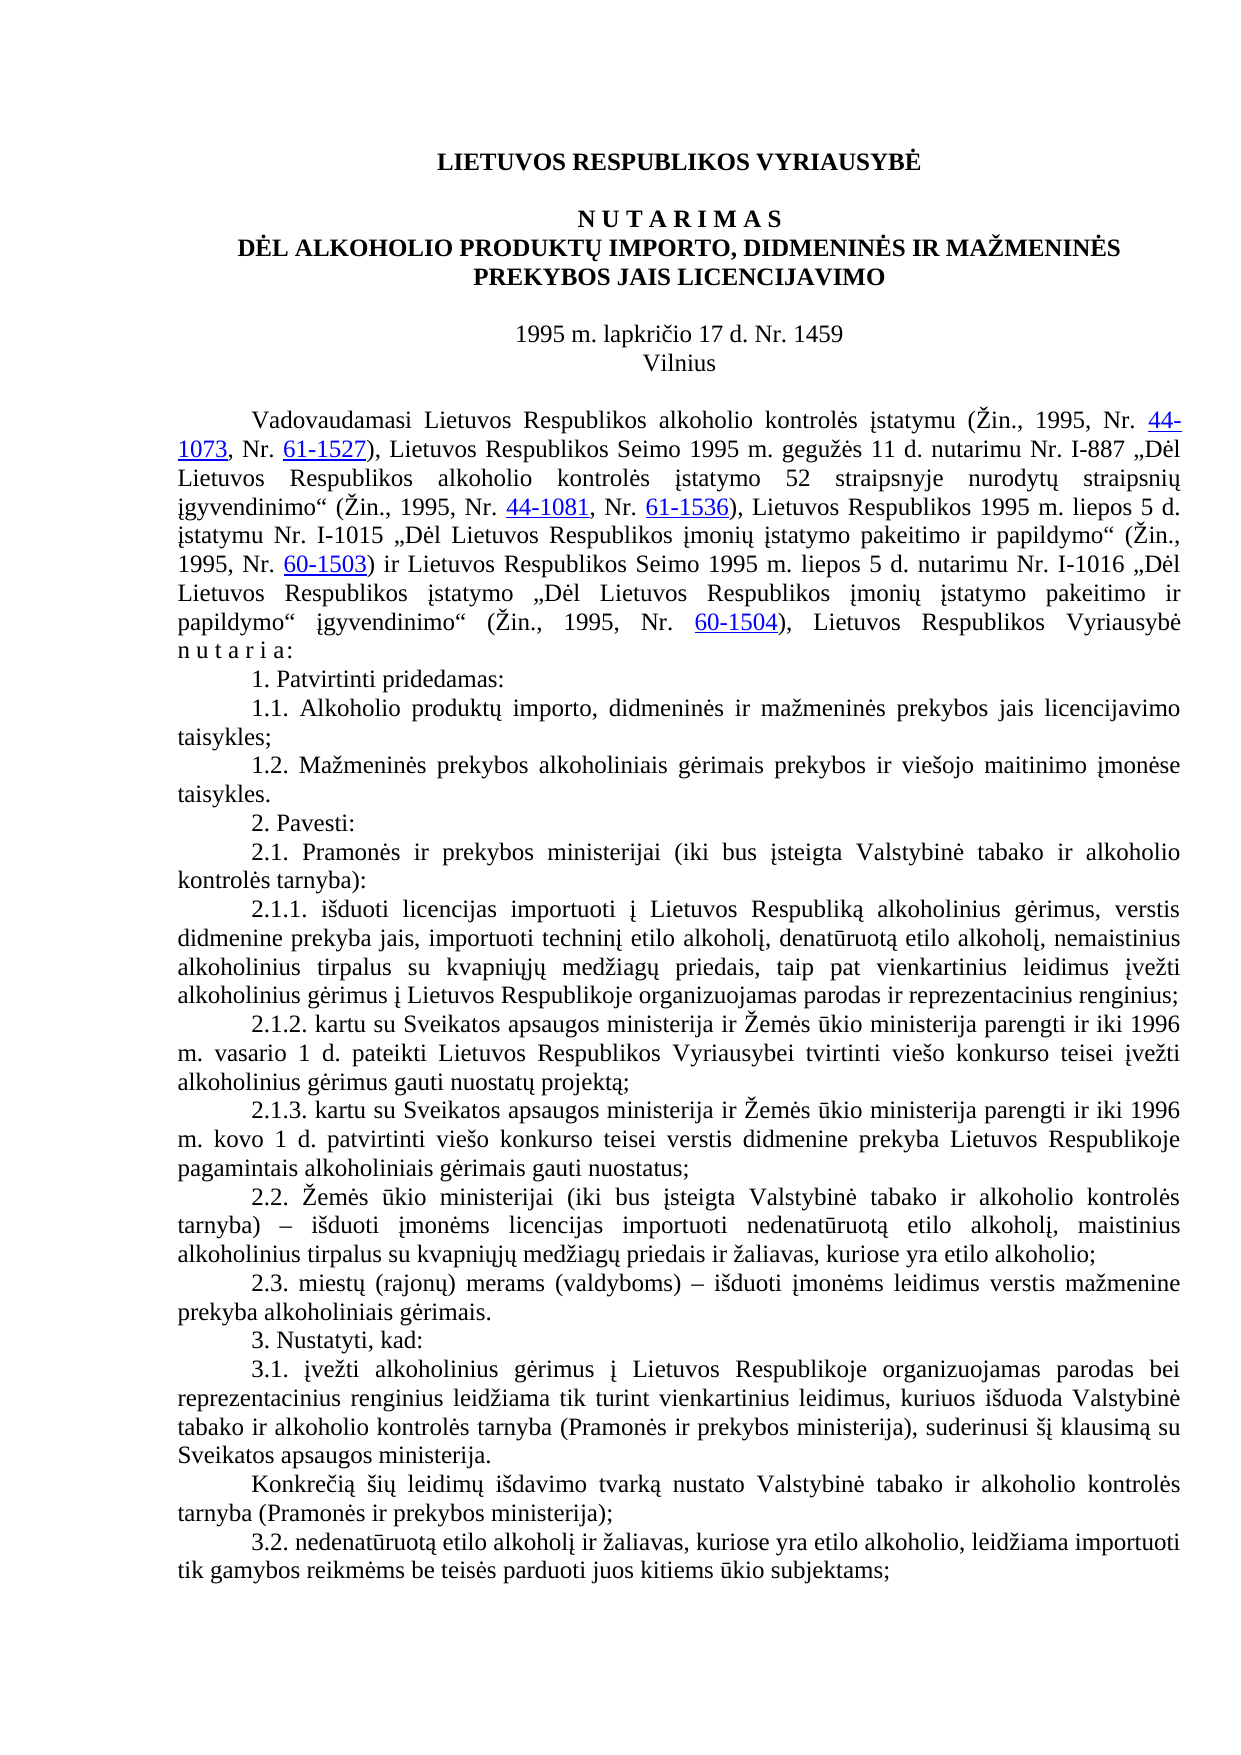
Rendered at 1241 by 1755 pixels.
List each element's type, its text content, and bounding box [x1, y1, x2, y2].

text 2.1.3. kartu su Sveikatos apsaugos ministerija ir Žemės ūkio ministerija parengti ir iki 1996 m. kovo 1 d. patvirtinti viešo konkurso teisei verstis didmenine prekyba Lietuvos Respublikoje pagamintais alkoholiniais gėrimais gauti nuostatus; [177, 1096, 1181, 1182]
text 2.2. Žemės ūkio ministerijai (iki bus įsteigta Valstybinė tabako ir alkoholio kontrolės tarnyba) – išduoti įmonėms licencijas importuoti nedenatūruotą etilo alkoholį, maistinius alkoholinius tirpalus su kvapniųjų medžiagų priedais ir žaliavas, kuriose yra etilo alkoholio; [177, 1182, 1181, 1268]
text Vadovaudamasi Lietuvos Respublikos alkoholio kontrolės įstatymu (Žin., 1995, Nr. 44-1073, Nr. 61-1527), Lietuvos Respublikos Seimo 1995 m. gegužės 11 d. nutarimu Nr. I-887 „Dėl Lietuvos Respublikos alkoholio kontrolės įstatymo 52 straipsnyje nurodytų straipsnių įgyvendinimo“ (Žin., 1995, Nr. 44-1081, Nr. 61-1536), Lietuvos Respublikos 1995 m. liepos 5 d. įstatymu Nr. I-1015 „Dėl Lietuvos Respublikos įmonių įstatymo pakeitimo ir papildymo“ (Žin., 1995, Nr. 60-1503) ir Lietuvos Respublikos Seimo 1995 m. liepos 5 d. nutarimu Nr. I-1016 „Dėl Lietuvos Respublikos įstatymo „Dėl Lietuvos Respublikos įmonių įstatymo pakeitimo ir papildymo“ įgyvendinimo“ (Žin., 1995, Nr. 60-1504), Lietuvos Respublikos Vyriausybė nutaria: [177, 406, 1181, 664]
text 1.2. Mažmeninės prekybos alkoholiniais gėrimais prekybos ir viešojo maitinimo įmonėse taisykles. [177, 751, 1181, 808]
text 2.3. miestų (rajonų) merams (valdyboms) – išduoti įmonėms leidimus verstis mažmenine prekyba alkoholiniais gėrimais. [177, 1268, 1181, 1326]
text 2.1. Pramonės ir prekybos ministerijai (iki bus įsteigta Valstybinė tabako ir alkoholio kontrolės tarnyba): [177, 837, 1181, 894]
text 3. Nustatyti, kad: [177, 1326, 1181, 1354]
text 3.1. įvežti alkoholinius gėrimus į Lietuvos Respublikoje organizuojamas parodas bei reprezentacinius renginius leidžiama tik turint vienkartinius leidimus, kuriuos išduoda Valstybinė tabako ir alkoholio kontrolės tarnyba (Pramonės ir prekybos ministerija), suderinusi šį klausimą su Sveikatos apsaugos ministerija. [177, 1354, 1181, 1469]
text 2.1.1. išduoti licencijas importuoti į Lietuvos Respubliką alkoholinius gėrimus, verstis didmenine prekyba jais, importuoti techninį etilo alkoholį, denatūruotą etilo alkoholį, nemaistinius alkoholinius tirpalus su kvapniųjų medžiagų priedais, taip pat vienkartinius leidimus įvežti alkoholinius gėrimus į Lietuvos Respublikoje organizuojamas parodas ir reprezentacinius renginius; [177, 894, 1181, 1009]
text LIETUVOS RESPUBLIKOS VYRIAUSYBĖ [177, 147, 1181, 176]
text 1.1. Alkoholio produktų importo, didmeninės ir mažmeninės prekybos jais licencijavimo taisykles; [177, 693, 1181, 751]
text N U T A R I M A S [177, 204, 1181, 233]
text 1. Patvirtinti pridedamas: [177, 664, 1181, 693]
text Vilnius [177, 348, 1181, 377]
text Konkrečią šių leidimų išdavimo tvarką nustato Valstybinė tabako ir alkoholio kontrolės tarnyba (Pramonės ir prekybos ministerija); [177, 1469, 1181, 1527]
text 1995 m. lapkričio 17 d. Nr. 1459 [177, 319, 1181, 348]
text 2. Pavesti: [177, 808, 1181, 837]
text 2.1.2. kartu su Sveikatos apsaugos ministerija ir Žemės ūkio ministerija parengti ir iki 1996 m. vasario 1 d. pateikti Lietuvos Respublikos Vyriausybei tvirtinti viešo konkurso teisei įvežti alkoholinius gėrimus gauti nuostatų projektą; [177, 1009, 1181, 1096]
text 3.2. nedenatūruotą etilo alkoholį ir žaliavas, kuriose yra etilo alkoholio, leidžiama importuoti tik gamybos reikmėms be teisės parduoti juos kitiems ūkio subjektams; [177, 1527, 1181, 1584]
text DĖL ALKOHOLIO PRODUKTŲ IMPORTO, DIDMENINĖS IR MAŽMENINĖS PREKYBOS JAIS LICENCIJAVIMO [177, 233, 1181, 291]
